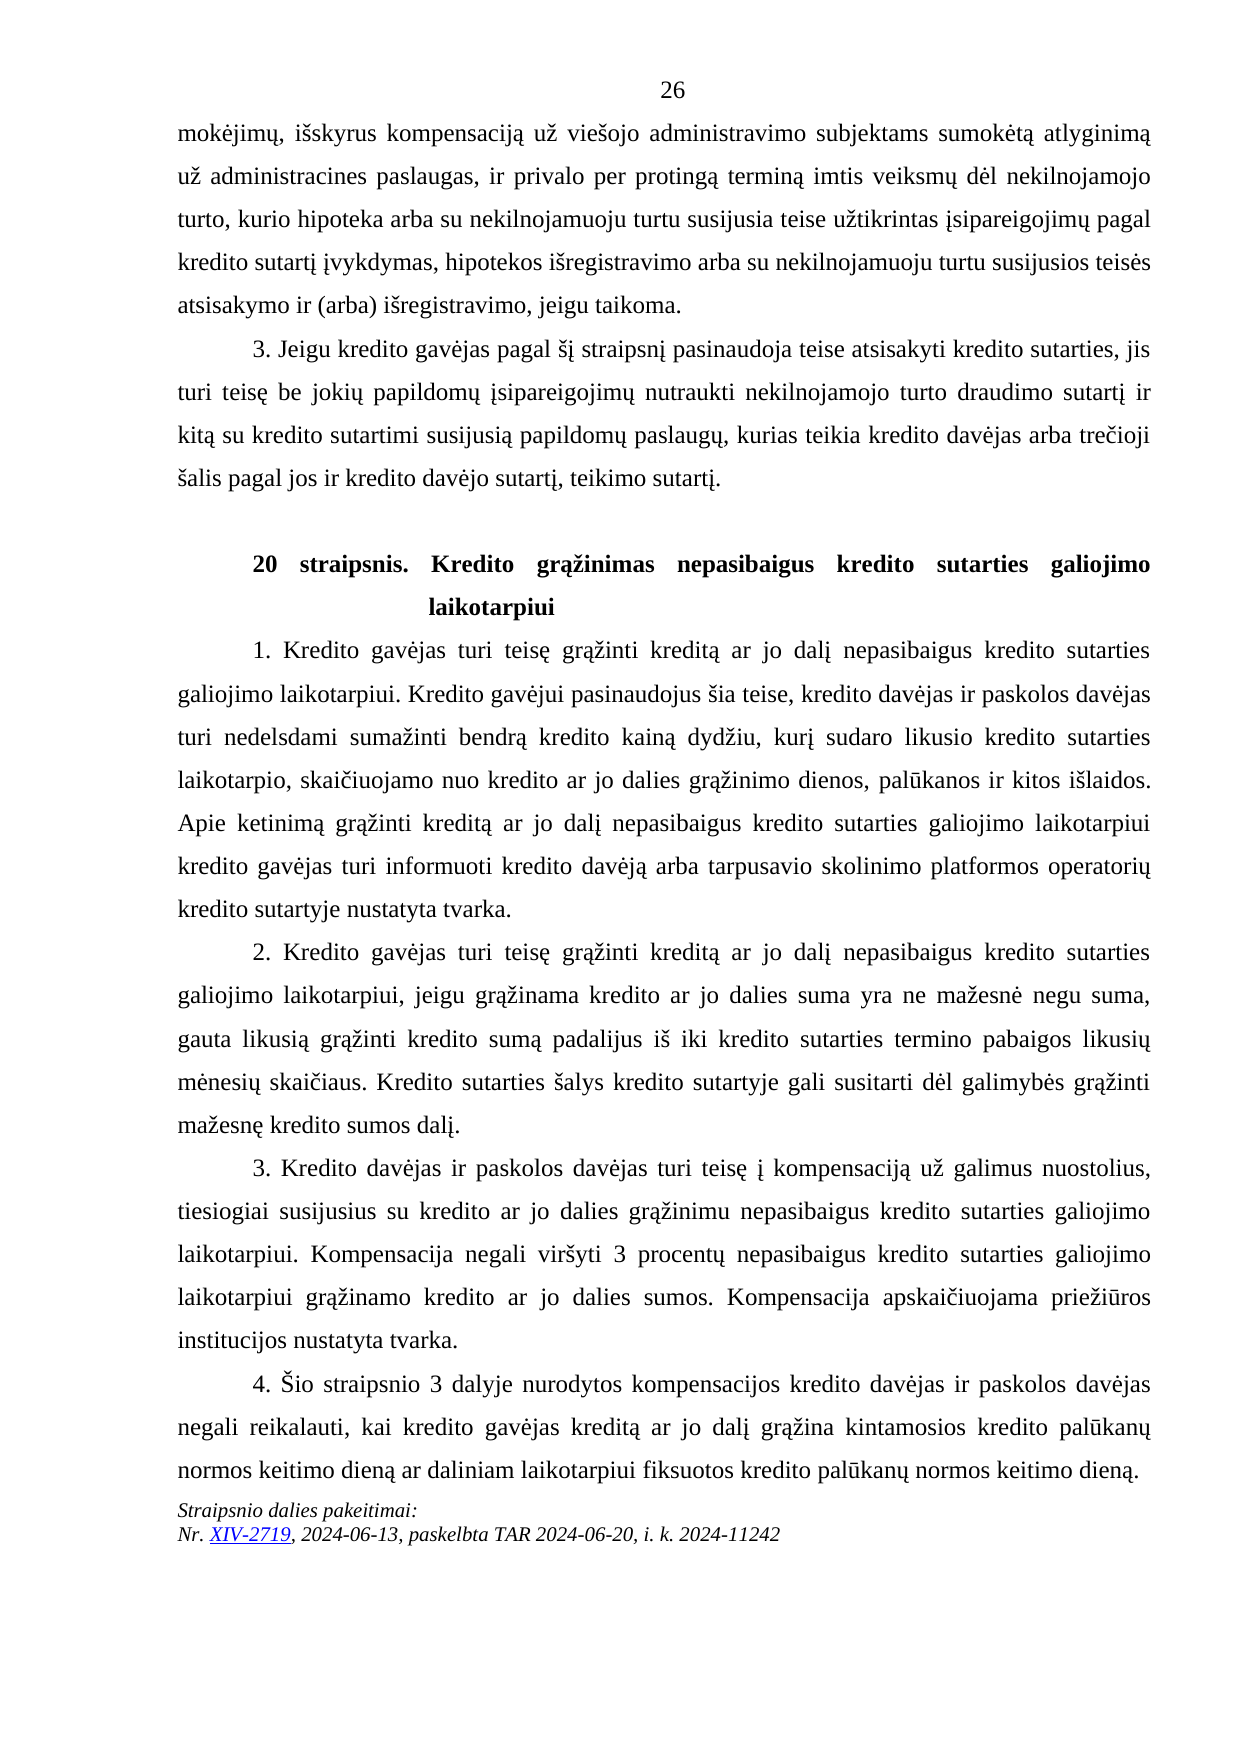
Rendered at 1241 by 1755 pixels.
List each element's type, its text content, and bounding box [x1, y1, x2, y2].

subtitle 20 straipsnis. Kredito grąžinimas nepasibaigus kredito sutarties galiojimo laikotarpiui [252, 549, 1152, 621]
text 2. Kredito gavėjas turi teisę grąžinti kreditą ar jo dalį nepasibaigus kredito sutarties galiojimo laikotarpiui, jeigu grąžinama kredito ar jo dalies suma yra ne mažesnė negu suma, gauta likusią grąžinti kredito sumą padalijus iš iki kredito sutarties termino pabaigos likusių mėnesių skaičiaus. Kredito sutarties šalys kredito sutartyje gali susitarti dėl galimybės grąžinti mažesnę kredito sumos dalį. [177, 937, 1152, 1139]
text mokėjimų, išskyrus kompensaciją už viešojo administravimo subjektams sumokėtą atlyginimą už administracines paslaugas, ir privalo per protingą terminą imtis veiksmų dėl nekilnojamojo turto, kurio hipoteka arba su nekilnojamuoju turtu susijusia teise užtikrintas įsipareigojimų pagal kredito sutartį įvykdymas, hipotekos išregistravimo arba su nekilnojamuoju turtu susijusios teisės atsisakymo ir (arba) išregistravimo, jeigu taikoma. [177, 118, 1152, 319]
text 4. Šio straipsnio 3 dalyje nurodytos kompensacijos kredito davėjas ir paskolos davėjas negali reikalauti, kai kredito gavėjas kreditą ar jo dalį grąžina kintamosios kredito palūkanų normos keitimo dieną ar daliniam laikotarpiui fiksuotos kredito palūkanų normos keitimo dieną. [177, 1369, 1152, 1484]
text 3. Jeigu kredito gavėjas pagal šį straipsnį pasinaudoja teise atsisakyti kredito sutarties, jis turi teisę be jokių papildomų įsipareigojimų nutraukti nekilnojamojo turto draudimo sutartį ir kitą su kredito sutartimi susijusią papildomų paslaugų, kurias teikia kredito davėjas arba trečioji šalis pagal jos ir kredito davėjo sutartį, teikimo sutartį. [177, 334, 1152, 492]
text 1. Kredito gavėjas turi teisę grąžinti kreditą ar jo dalį nepasibaigus kredito sutarties galiojimo laikotarpiui. Kredito gavėjui pasinaudojus šia teise, kredito davėjas ir paskolos davėjas turi nedelsdami sumažinti bendrą kredito kainą dydžiu, kurį sudaro likusio kredito sutarties laikotarpio, skaičiuojamo nuo kredito ar jo dalies grąžinimo dienos, palūkanos ir kitos išlaidos. Apie ketinimą grąžinti kreditą ar jo dalį nepasibaigus kredito sutarties galiojimo laikotarpiui kredito gavėjas turi informuoti kredito davėją arba tarpusavio skolinimo platformos operatorių kredito sutartyje nustatyta tvarka. [177, 636, 1152, 923]
text Straipsnio dalies pakeitimai: [177, 1498, 1152, 1522]
text 3. Kredito davėjas ir paskolos davėjas turi teisę į kompensaciją už galimus nuostolius, tiesiogiai susijusius su kredito ar jo dalies grąžinimu nepasibaigus kredito sutarties galiojimo laikotarpiui. Kompensacija negali viršyti 3 procentų nepasibaigus kredito sutarties galiojimo laikotarpiui grąžinamo kredito ar jo dalies sumos. Kompensacija apskaičiuojama priežiūros institucijos nustatyta tvarka. [177, 1153, 1152, 1354]
text Nr. XIV-2719, 2024-06-13, paskelbta TAR 2024-06-20, i. k. 2024-11242 [177, 1522, 1152, 1546]
